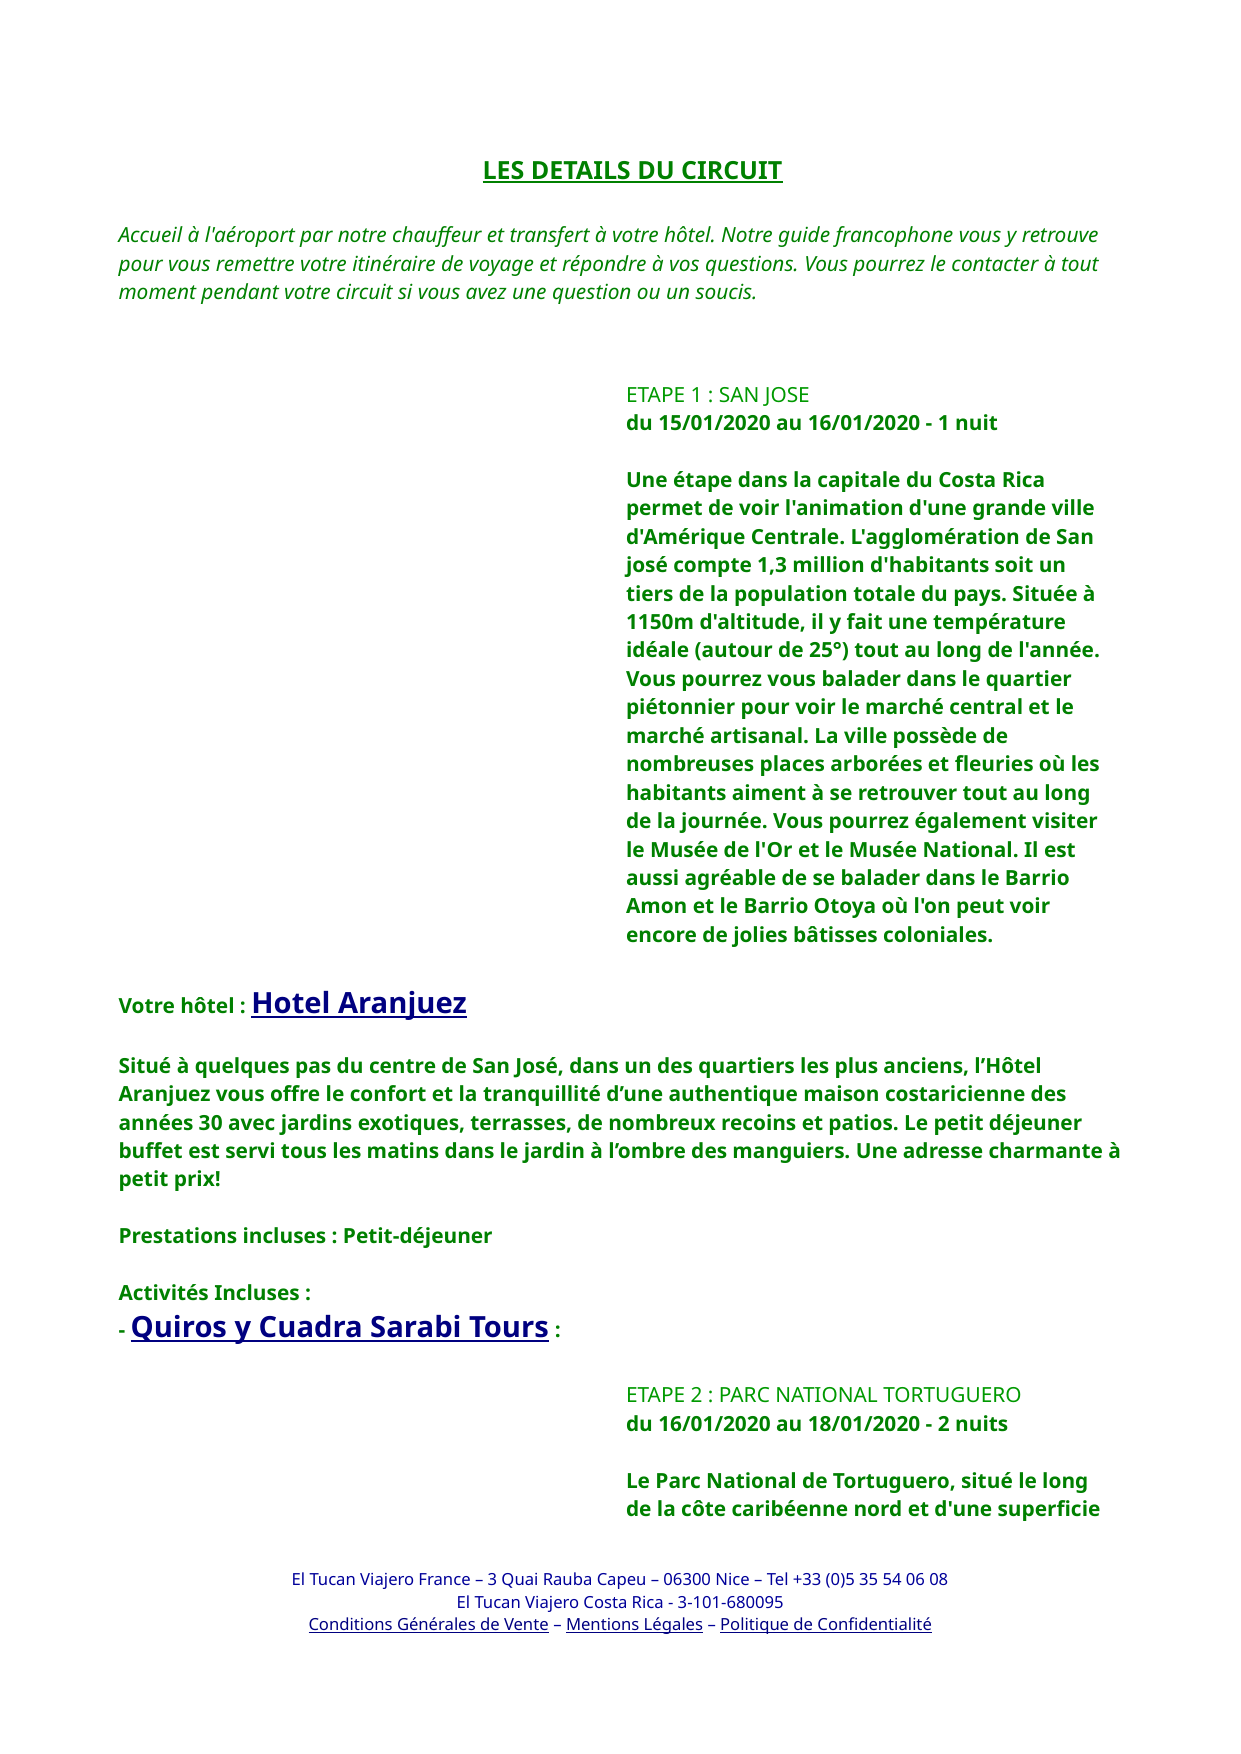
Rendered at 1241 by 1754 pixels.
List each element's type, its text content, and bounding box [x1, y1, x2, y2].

text Activités Incluses : [118, 1278, 1122, 1307]
table_header ETAPE 2 : PARC NATIONAL TORTUGUERO du 16/01/2020 au 18/01/2020 - 2 nuits Le Parc National de Tortuguero, situé le long de la côte caribéenne nord et d'une superficie [620, 1375, 1122, 1528]
table_header ETAPE 1 : SAN JOSE du 15/01/2020 au 16/01/2020 - 1 nuit Une étape dans la capitale du Costa Rica permet de voir l'animation d'une grande ville d'Amérique Centrale. L'agglomération de San josé compte 1,3 million d'habitants soit un tiers de la population totale du pays. Située à 1150m d'altitude, il y fait une température idéale (autour de 25°) tout au long de l'année. Vous pourrez vous balader dans le quartier piétonnier pour voir le marché central et le marché artisanal. La ville possède de nombreuses places arborées et fleuries où les habitants aiment à se retrouver tout au long de la journée. Vous pourrez également visiter le Musée de l'Or et le Musée National. Il est aussi agréable de se balader dans le Barrio Amon et le Barrio Otoya où l'on peut voir encore de jolies bâtisses coloniales. [620, 374, 1122, 954]
text - Quiros y Cuadra Sarabi Tours : [118, 1307, 1122, 1346]
table_header [118, 1375, 620, 1528]
text Prestations incluses : Petit-déjeuner [118, 1221, 1122, 1250]
text Situé à quelques pas du centre de San José, dans un des quartiers les plus anciens, l’Hôtel Aranjuez vous offre le confort et la tranquillité d’une authentique maison costaricienne des années 30 avec jardins exotiques, terrasses, de nombreux recoins et patios. Le petit déjeuner buffet est servi tous les matins dans le jardin à l’ombre des manguiers. Une adresse charmante à petit prix! [118, 1051, 1122, 1193]
text LES DETAILS DU CIRCUIT [118, 152, 1146, 186]
table_header [118, 374, 620, 954]
text Accueil à l'aéroport par notre chauffeur et transfert à votre hôtel. Notre guide francophone vous y retrouve pour vous remettre votre itinéraire de voyage et répondre à vos questions. Vous pourrez le contacter à tout moment pendant votre circuit si vous avez une question ou un soucis. [118, 221, 1146, 306]
text Votre hôtel : Hotel Aranjuez [118, 983, 1122, 1022]
